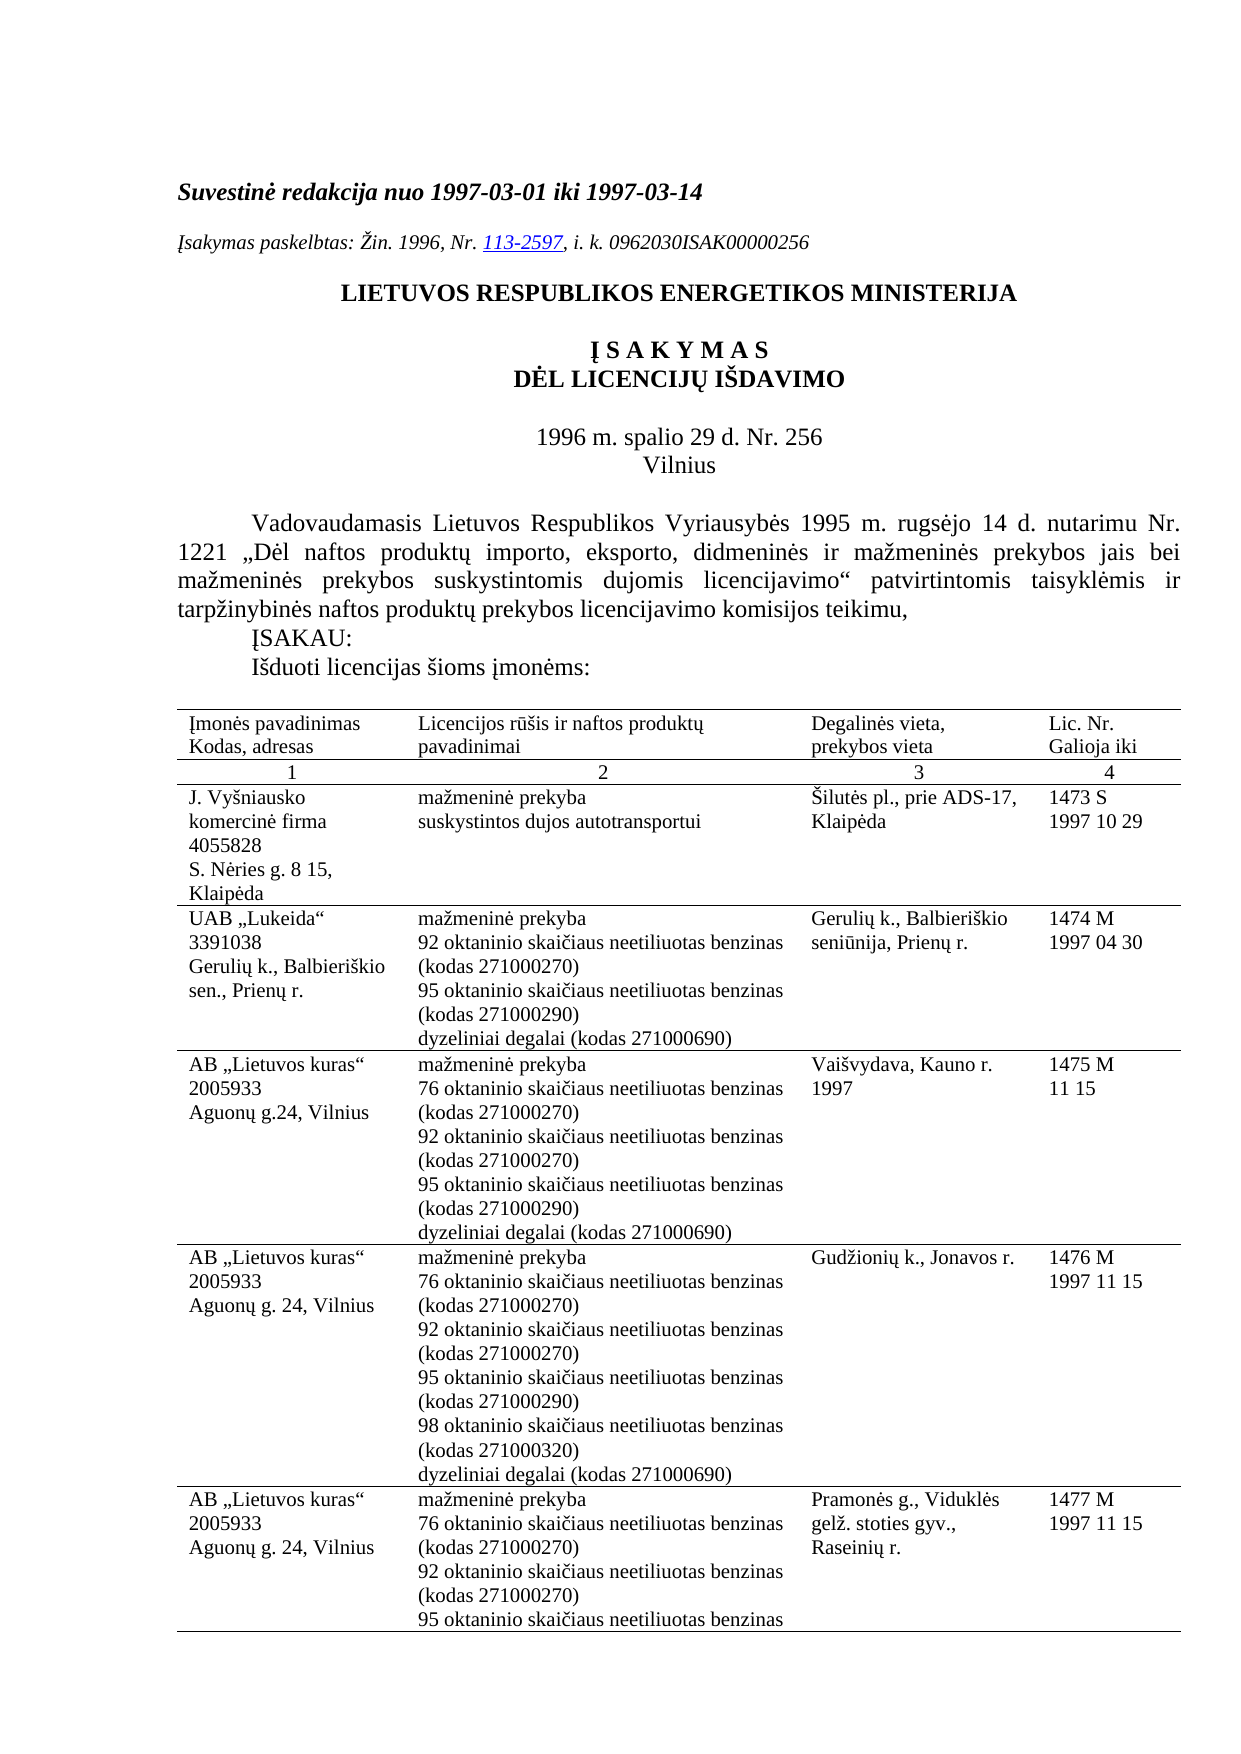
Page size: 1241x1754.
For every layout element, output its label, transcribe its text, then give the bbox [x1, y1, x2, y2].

table_cell mažmeninė prekyba suskystintos dujos autotransportui [407, 785, 800, 905]
text Įsakymas paskelbtas: Žin. 1996, Nr. 113-2597, i. k. 0962030ISAK00000256 [177, 230, 1181, 254]
table_cell Vaišvydava, Kauno r. 1997 [800, 1051, 1037, 1244]
table_cell 1476 M 1997 11 15 [1038, 1245, 1181, 1486]
table_cell 1 [177, 760, 407, 784]
text 1996 m. spalio 29 d. Nr. 256 [177, 422, 1181, 451]
table_header Licencijos rūšis ir naftos produktų pavadinimai [407, 710, 800, 758]
table_header Degalinės vieta, prekybos vieta [800, 710, 1037, 758]
table_cell mažmeninė prekyba 76 oktaninio skaičiaus neetiliuotas benzinas (kodas 271000270) 92 oktaninio skaičiaus neetiliuotas benzinas (kodas 271000270) 95 oktaninio skaičiaus neetiliuotas benzinas [407, 1487, 800, 1631]
table_cell Gerulių k., Balbieriškio seniūnija, Prienų r. [800, 906, 1037, 1050]
table_cell AB „Lietuvos kuras“ 2005933 Aguonų g. 24, Vilnius [177, 1245, 407, 1486]
text Išduoti licencijas šioms įmonėms: [177, 652, 1181, 681]
text LIETUVOS RESPUBLIKOS ENERGETIKOS MINISTERIJA [177, 278, 1181, 307]
table_cell 4 [1038, 760, 1181, 784]
table_cell mažmeninė prekyba 76 oktaninio skaičiaus neetiliuotas benzinas (kodas 271000270) 92 oktaninio skaičiaus neetiliuotas benzinas (kodas 271000270) 95 oktaninio skaičiaus neetiliuotas benzinas (kodas 271000290) 98 oktaninio skaičiaus neetiliuotas benzinas (kodas 271000320) dyzeliniai degalai (kodas 271000690) [407, 1245, 800, 1486]
table_header Įmonės pavadinimas Kodas, adresas [177, 710, 407, 758]
text Į S A K Y M A S [177, 336, 1181, 364]
text ĮSAKAU: [177, 623, 1181, 652]
table_cell 2 [407, 760, 800, 784]
table_cell 1474 M 1997 04 30 [1038, 906, 1181, 1050]
table_cell AB „Lietuvos kuras“ 2005933 Aguonų g.24, Vilnius [177, 1051, 407, 1244]
table_cell J. Vyšniausko komercinė firma 4055828 S. Nėries g. 8 15, Klaipėda [177, 785, 407, 905]
table_cell mažmeninė prekyba 92 oktaninio skaičiaus neetiliuotas benzinas (kodas 271000270) 95 oktaninio skaičiaus neetiliuotas benzinas (kodas 271000290) dyzeliniai degalai (kodas 271000690) [407, 906, 800, 1050]
table_cell Gudžionių k., Jonavos r. [800, 1245, 1037, 1486]
table_cell 1477 M 1997 11 15 [1038, 1487, 1181, 1631]
table_cell UAB „Lukeida“ 3391038 Gerulių k., Balbieriškio sen., Prienų r. [177, 906, 407, 1050]
text Vadovaudamasis Lietuvos Respublikos Vyriausybės 1995 m. rugsėjo 14 d. nutarimu Nr. 1221 „Dėl naftos produktų importo, eksporto, didmeninės ir mažmeninės prekybos jais bei mažmeninės prekybos suskystintomis dujomis licencijavimo“ patvirtintomis taisyklėmis ir tarpžinybinės naftos produktų prekybos licencijavimo komisijos teikimu, [177, 508, 1181, 623]
text DĖL LICENCIJŲ IŠDAVIMO [177, 364, 1181, 393]
table_cell AB „Lietuvos kuras“ 2005933 Aguonų g. 24, Vilnius [177, 1487, 407, 1631]
table_header Lic. Nr. Galioja iki [1038, 710, 1181, 758]
table_cell mažmeninė prekyba 76 oktaninio skaičiaus neetiliuotas benzinas (kodas 271000270) 92 oktaninio skaičiaus neetiliuotas benzinas (kodas 271000270) 95 oktaninio skaičiaus neetiliuotas benzinas (kodas 271000290) dyzeliniai degalai (kodas 271000690) [407, 1051, 800, 1244]
table_cell Šilutės pl., prie ADS-17, Klaipėda [800, 785, 1037, 905]
text Vilnius [177, 451, 1181, 479]
text Suvestinė redakcija nuo 1997-03-01 iki 1997-03-14 [177, 177, 1181, 206]
table_cell 3 [800, 760, 1037, 784]
table_cell Pramonės g., Viduklės gelž. stoties gyv., Raseinių r. [800, 1487, 1037, 1631]
table_cell 1473 S 1997 10 29 [1038, 785, 1181, 905]
table_cell 1475 M 11 15 [1038, 1051, 1181, 1244]
